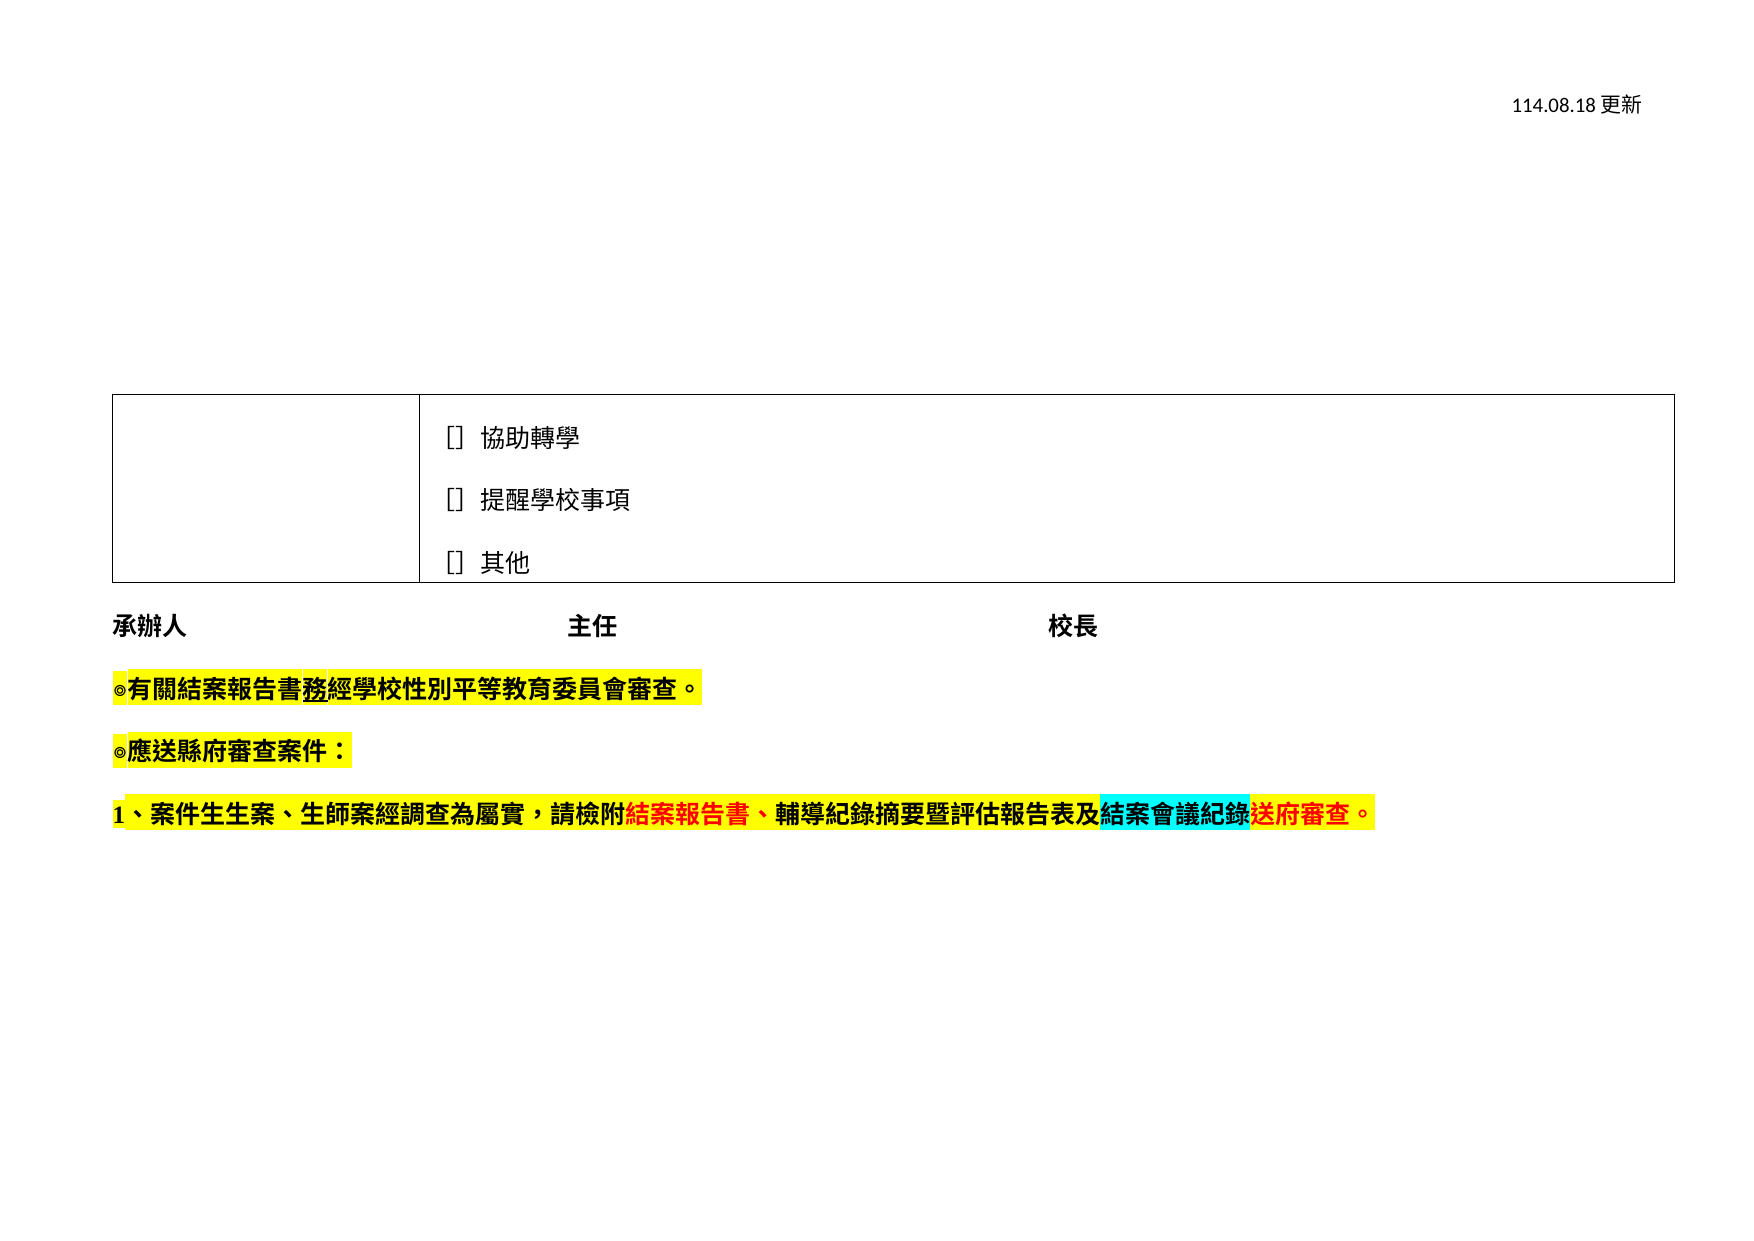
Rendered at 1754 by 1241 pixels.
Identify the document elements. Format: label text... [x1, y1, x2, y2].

table_cell [113, 395, 419, 582]
text 承辦人 主任 校長 [112, 583, 1641, 646]
text ◎有關結案報告書務經學校性別平等教育委員會審查。 [112, 646, 1641, 708]
text ◎應送縣府審查案件： [112, 708, 1641, 771]
text 1、案件生生案、生師案經調查為屬實，請檢附結案報告書、輔導紀錄摘要暨評估報告表及結案會議紀錄送府審查。 [112, 771, 1641, 833]
table_cell ［］協助轉學 ［］提醒學校事項 ［］其他 [420, 395, 1674, 582]
